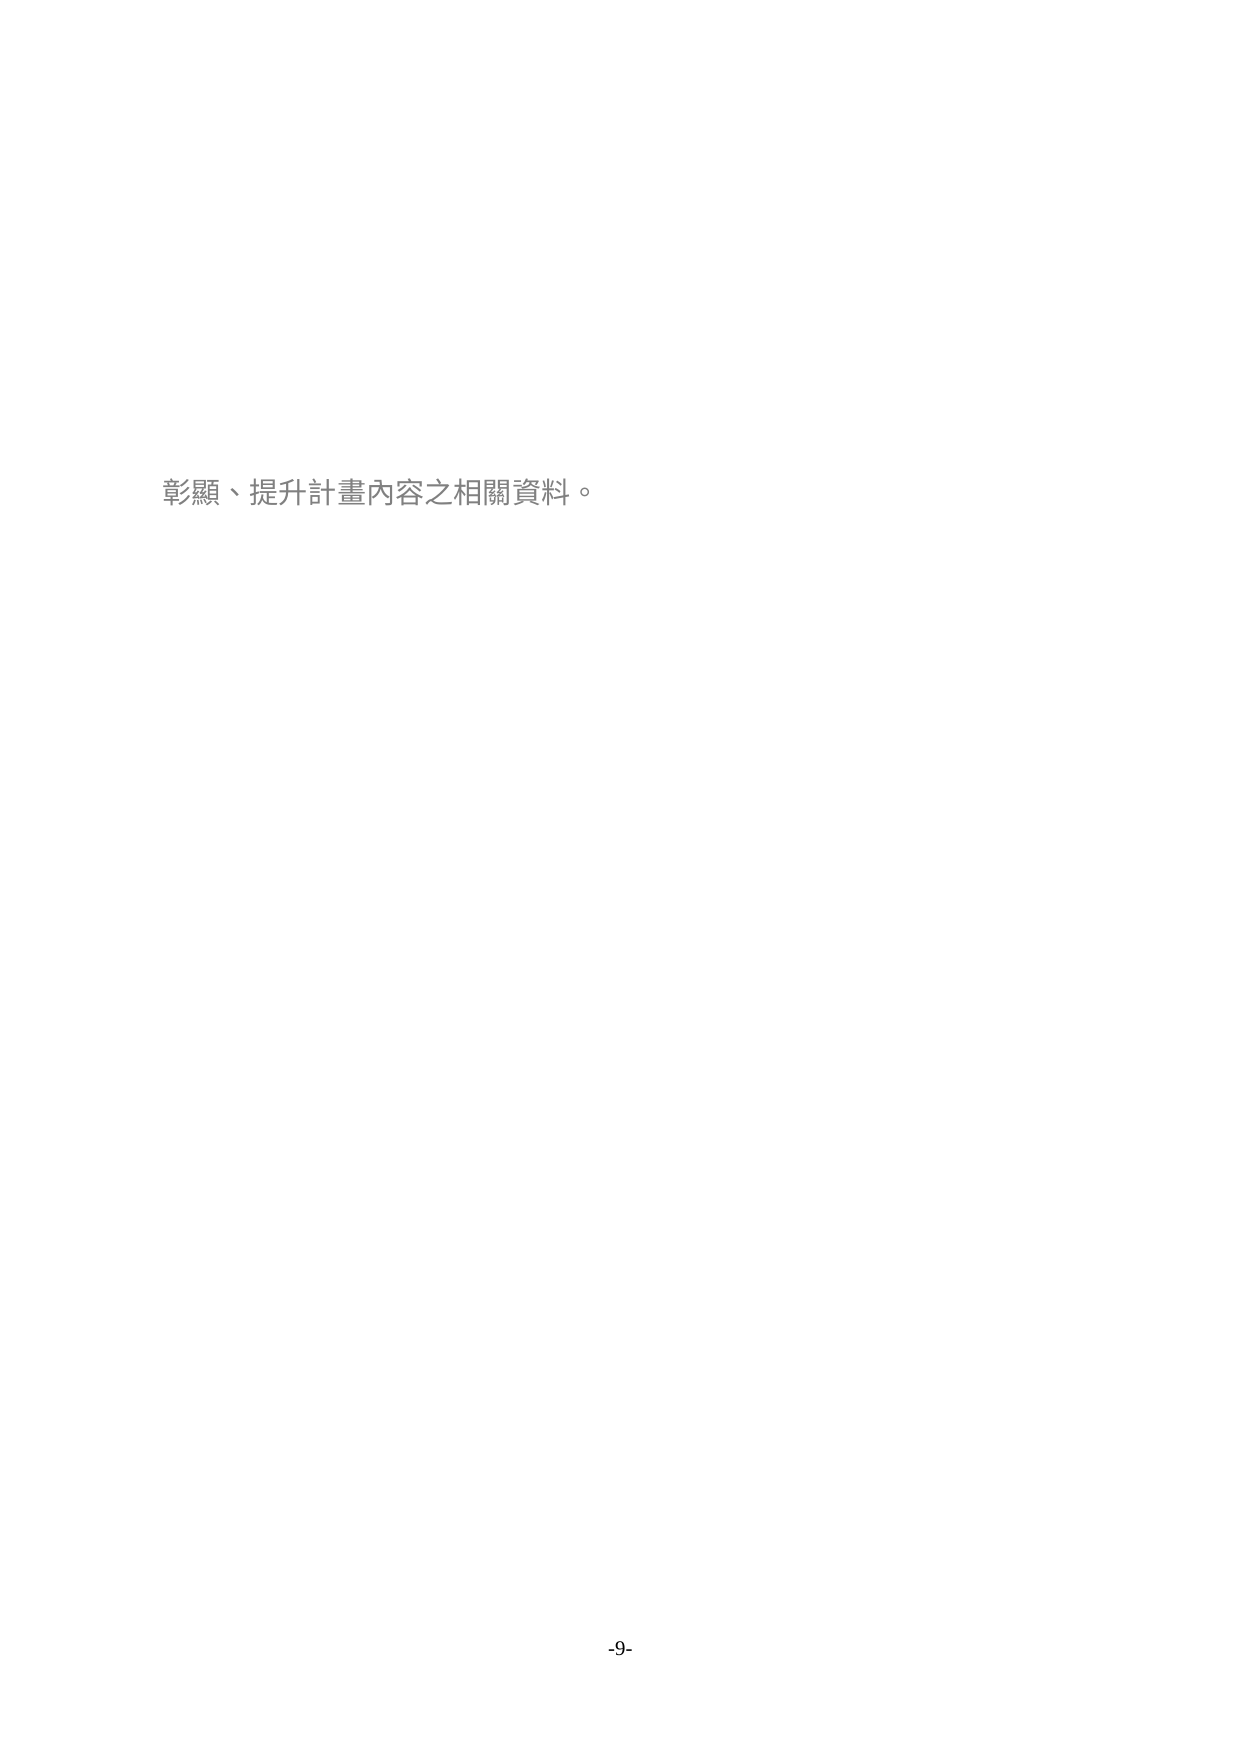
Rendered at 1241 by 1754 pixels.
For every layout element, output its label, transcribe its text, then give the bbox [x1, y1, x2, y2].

text 彰顯、提升計畫內容之相關資料。 [145, 449, 1121, 512]
